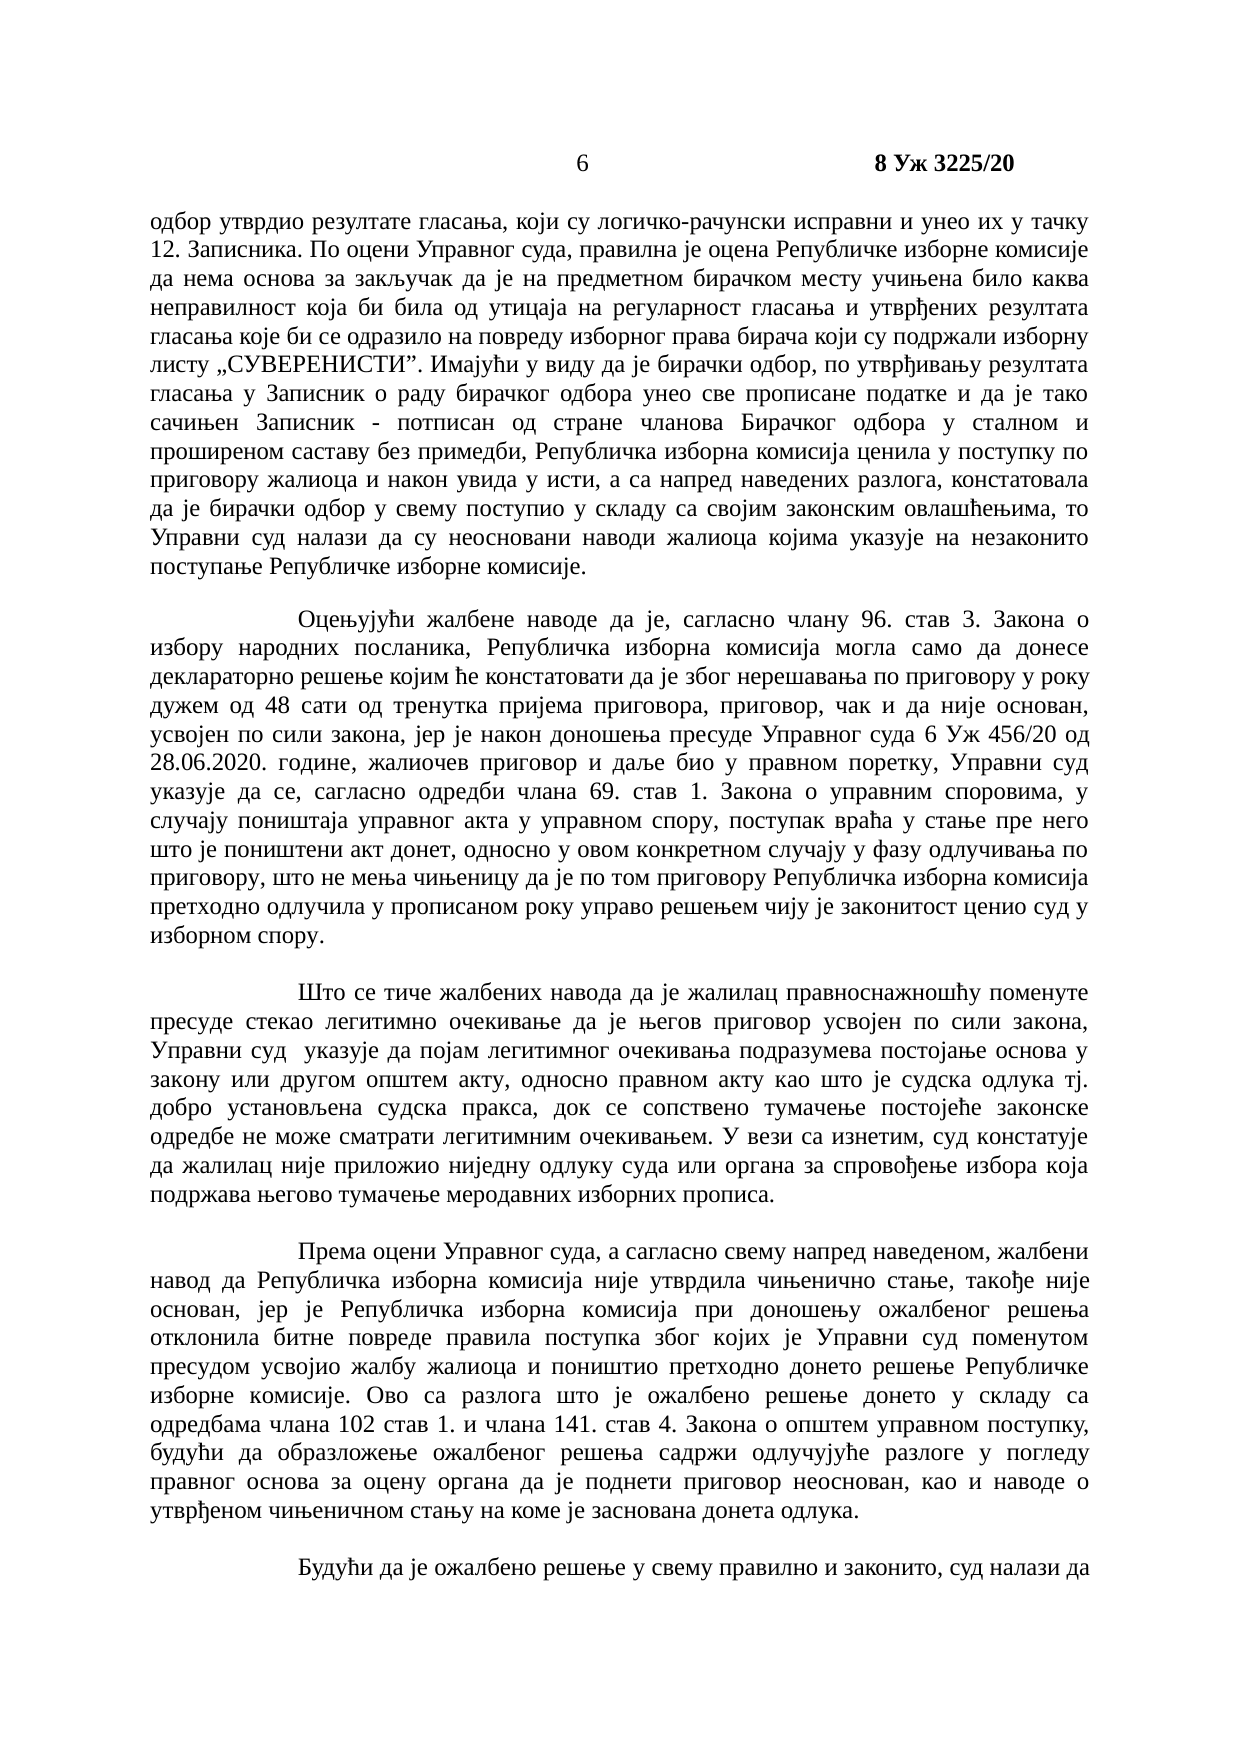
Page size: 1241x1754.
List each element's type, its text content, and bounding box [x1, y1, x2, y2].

text Будући да је ожалбено решење у свему правилно и законито, суд налази да [150, 1552, 1090, 1581]
text Оцењујући жалбене наводе да је, сагласно члану 96. став 3. Закона о избору народних посланика, Републичка изборна комисија могла само да донесе деклараторно решење којим ће констатовати да је због нерешавања по приговору у року дужем од 48 сати од тренутка пријема приговора, приговор, чак и да није основан, усвојен по сили закона, јер је након доношења пресуде Управног суда 6 Уж 456/20 од 28.06.2020. године, жалиочев приговор и даље био у правном поретку, Управни суд указује да се, сагласно одредби члана 69. став 1. Закона о управним споровима, у случају поништаја управног акта у управном спору, поступак враћа у стање пре него што је поништени акт донет, односно у овом конкретном случају у фазу одлучивања по приговору, што не мења чињеницу да је по том приговору Републичка изборна комисија претходно одлучила у прописаном року управо решењем чију је законитост ценио суд у изборном спору. [150, 604, 1090, 949]
text одбор утврдио резултате гласања, који су логичко-рачунски исправни и унео их у тачку 12. Записника. По оцени Управног суда, правилна је оцена Републичке изборне комисије да нема основа за закључак да је на предметном бирачком месту учињена било каква неправилност која би била од утицаја на регуларност гласања и утврђених резултата гласања које би се одразило на повреду изборног права бирача који су подржали изборну листу „СУВЕРЕНИСТИ”. Имајући у виду да је бирачки одбор, по утврђивању резултата гласања у Записник о раду бирачког одбора унео све прописане податке и да је тако сачињен Записник - потписан од стране чланова Бирачког одбора у сталном и проширеном саставу без примедби, Републичка изборна комисија ценила у поступку по приговору жалиоца и након увида у исти, а са напред наведених разлога, констатовала да је бирачки одбор у свему поступио у складу са својим законским овлашћењима, то Управни суд налази да су неосновани наводи жалиоца којима указује на незаконито поступање Републичке изборне комисије. [150, 206, 1090, 579]
text Што се тиче жалбених навода да је жалилац правноснажношћу поменуте пресуде стекао легитимно очекивање да је његов приговор усвојен по сили закона, Управни суд указује да појам легитимног очекивања подразумева постојање основа у закону или другом општем акту, односно правном акту као што је судска одлука тј. добро установљена судска пракса, док се сопствено тумачење постојеће законске одредбе не може сматрати легитимним очекивањем. У вези са изнетим, суд констатује да жалилац није приложио ниједну одлуку суда или органа за спровођење избора која подржава његово тумачење меродавних изборних прописа. [150, 977, 1090, 1207]
text Према оцени Управног суда, а сагласно свему напред наведеном, жалбени навод да Републичка изборна комисија није утврдила чињенично стање, такође није основан, јер је Републичка изборна комисија при доношењу ожалбеног решења отклонила битне повреде правила поступка због којих је Управни суд поменутом пресудом усвојио жалбу жалиоца и поништио претходно донето решење Републичке изборне комисије. Ово са разлога што је ожалбено решење донето у складу са одредбама члана 102 став 1. и члана 141. став 4. Закона о општем управном поступку, будући да образложење ожалбеног решења садржи одлучујуће разлоге у погледу правног основа за оцену органа да је поднети приговор неоснован, као и наводе о утврђеном чињеничном стању на коме је заснована донета одлука. [150, 1236, 1090, 1524]
